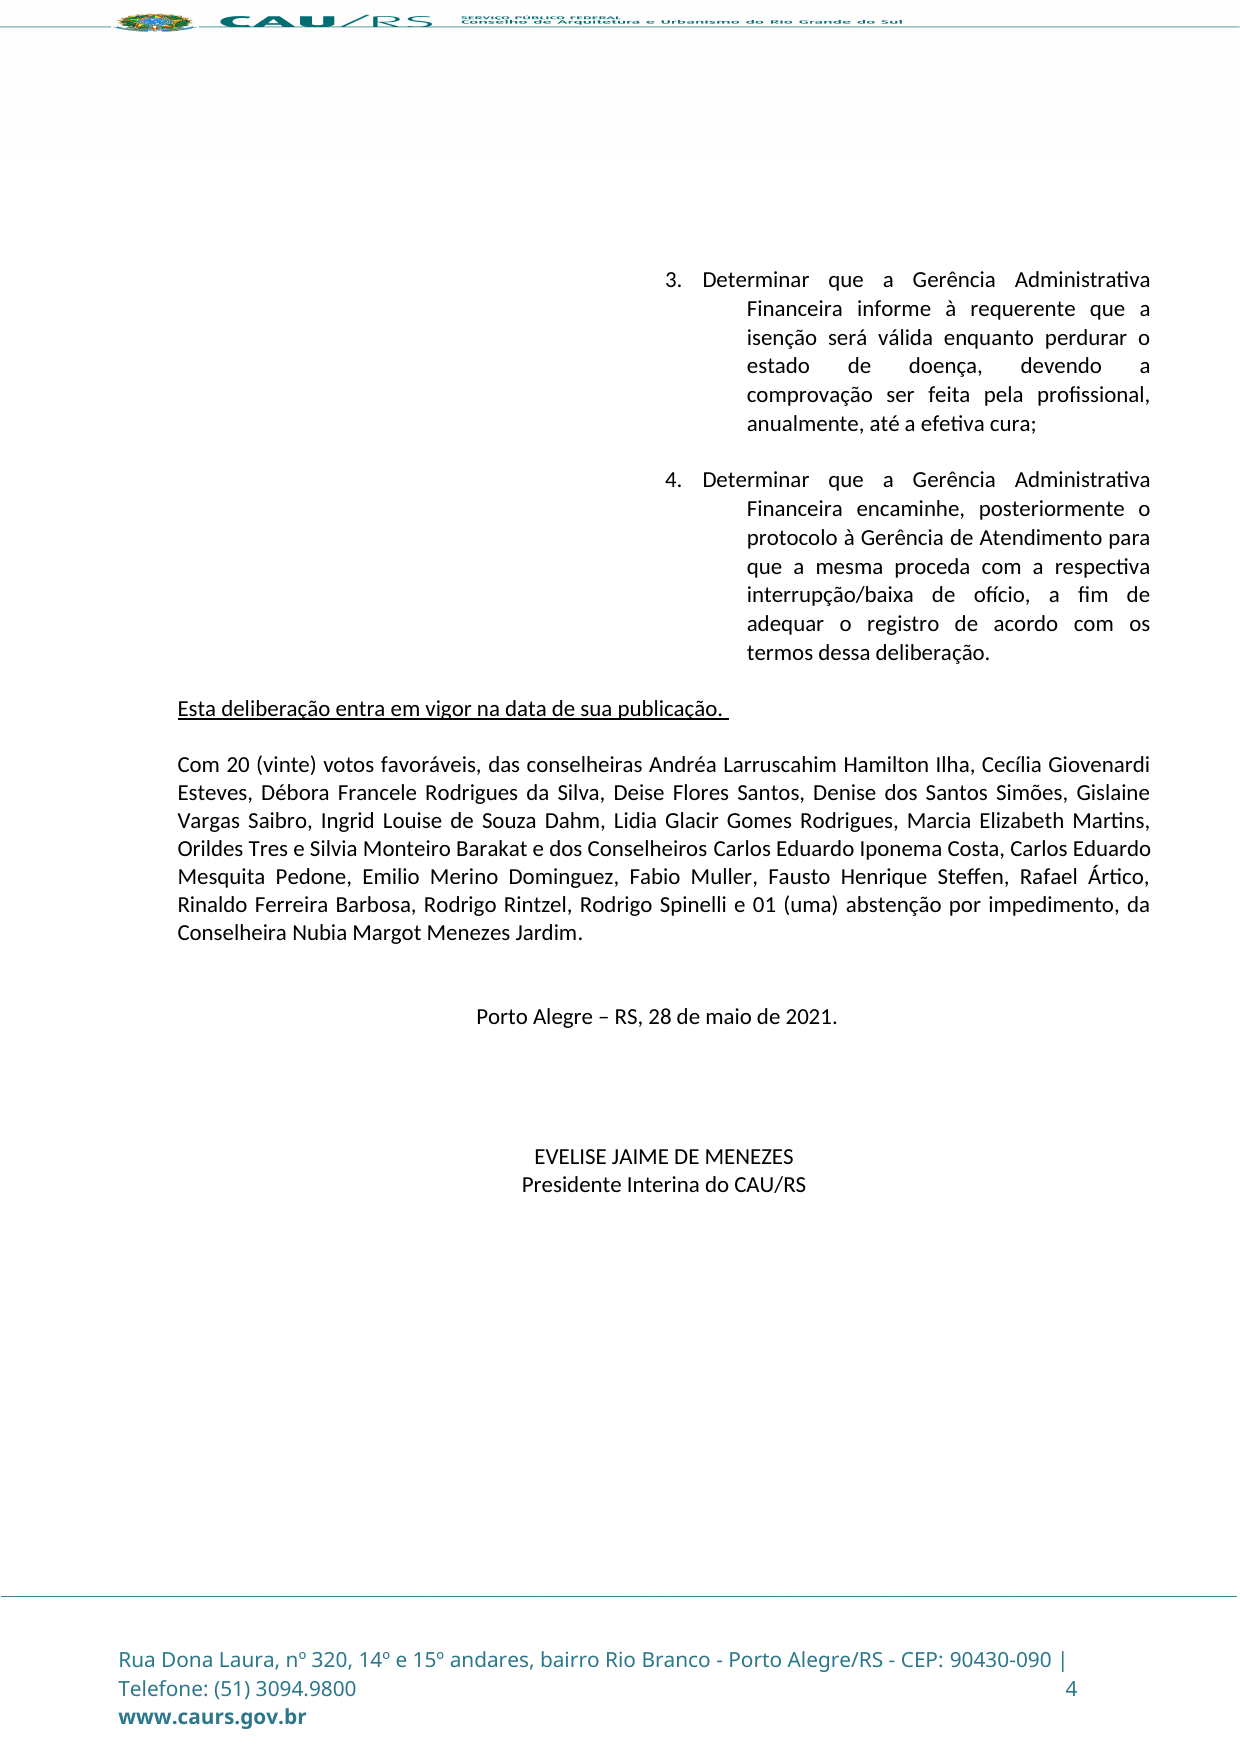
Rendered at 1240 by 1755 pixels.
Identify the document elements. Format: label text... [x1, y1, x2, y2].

list Determinar que a Gerência Administrativa Financeira encaminhe, posteriormente o protocolo à Gerência de Atendimento para que a mesma proceda com a respectiva interrupção/baixa de ofício, a fim de adequar o registro de acordo com os termos dessa deliberação. [665, 465, 1151, 666]
text Presidente Interina do CAU/RS [177, 1171, 1151, 1198]
list Porto Alegre – RS, 28 de maio de 2021. [177, 1002, 1137, 1030]
text Com 20 (vinte) votos favoráveis, das conselheiras Andréa Larruscahim Hamilton Ilha, Cecília Giovenardi Esteves, Débora Francele Rodrigues da Silva, Deise Flores Santos, Denise dos Santos Simões, Gislaine Vargas Saibro, Ingrid Louise de Souza Dahm, Lidia Glacir Gomes Rodrigues, Marcia Elizabeth Martins, Orildes Tres e Silvia Monteiro Barakat e dos Conselheiros Carlos Eduardo Iponema Costa, Carlos Eduardo Mesquita Pedone, Emilio Merino Dominguez, Fabio Muller, Fausto Henrique Steffen, Rafael Ártico, Rinaldo Ferreira Barbosa, Rodrigo Rintzel, Rodrigo Spinelli e 01 (uma) abstenção por impedimento, da Conselheira Nubia Margot Menezes Jardim. [177, 750, 1152, 946]
text EVELISE JAIME DE MENEZES [177, 1142, 1151, 1171]
list Determinar que a Gerência Administrativa Financeira informe à requerente que a isenção será válida enquanto perdurar o estado de doença, devendo a comprovação ser feita pela profissional, anualmente, até a efetiva cura; [665, 264, 1151, 437]
list Esta deliberação entra em vigor na data de sua publicação. [177, 694, 1151, 722]
